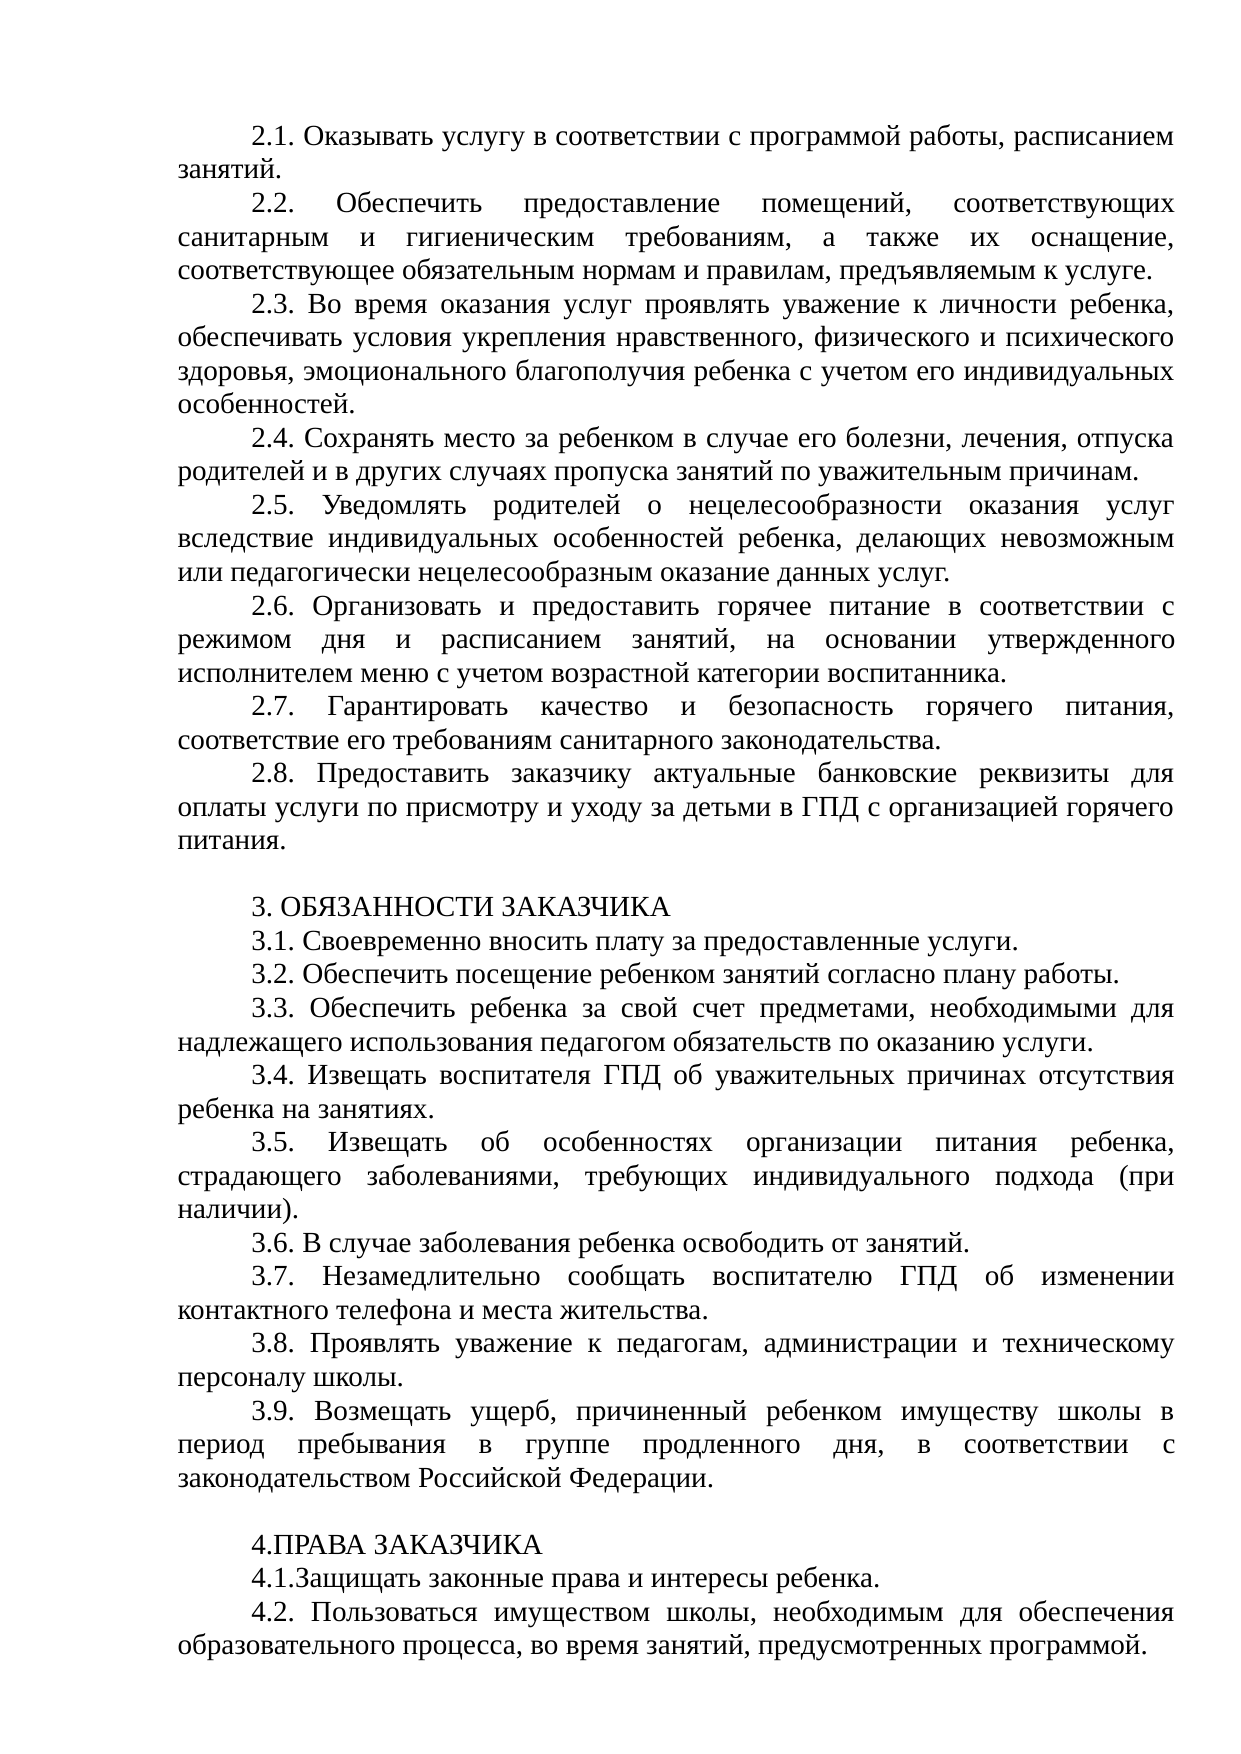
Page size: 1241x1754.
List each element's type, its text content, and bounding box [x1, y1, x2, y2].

text 4.ПРАВА ЗАКАЗЧИКА [177, 1527, 1175, 1560]
text 2.5. Уведомлять родителей о нецелесообразности оказания услуг вследствие индивидуальных особенностей ребенка, делающих невозможным или педагогически нецелесообразным оказание данных услуг. [177, 487, 1175, 588]
text 3.8. Проявлять уважение к педагогам, администрации и техническому персоналу школы. [177, 1326, 1175, 1393]
text 3.9. Возмещать ущерб, причиненный ребенком имуществу школы в период пребывания в группе продленного дня, в соответствии с законодательством Российской Федерации. [177, 1393, 1175, 1493]
text 3.7. Незамедлительно сообщать воспитателю ГПД об изменении контактного телефона и места жительства. [177, 1258, 1175, 1326]
text 2.6. Организовать и предоставить горячее питание в соответствии с режимом дня и расписанием занятий, на основании утвержденного исполнителем меню с учетом возрастной категории воспитанника. [177, 588, 1175, 688]
text 3.1. Своевременно вносить плату за предоставленные услуги. [177, 923, 1175, 957]
text 3.6. В случае заболевания ребенка освободить от занятий. [177, 1225, 1175, 1258]
text 4.2. Пользоваться имуществом школы, необходимым для обеспечения образовательного процесса, во время занятий, предусмотренных программой. [177, 1594, 1175, 1661]
text 4.1.Защищать законные права и интересы ребенка. [177, 1560, 1175, 1594]
text 2.1. Оказывать услугу в соответствии с программой работы, расписанием занятий. [177, 118, 1175, 185]
text 3. ОБЯЗАННОСТИ ЗАКАЗЧИКА [177, 889, 1175, 923]
text 2.7. Гарантировать качество и безопасность горячего питания, соответствие его требованиям санитарного законодательства. [177, 688, 1175, 755]
text 2.8. Предоставить заказчику актуальные банковские реквизиты для оплаты услуги по присмотру и уходу за детьми в ГПД с организацией горячего питания. [177, 755, 1175, 856]
text 2.4. Сохранять место за ребенком в случае его болезни, лечения, отпуска родителей и в других случаях пропуска занятий по уважительным причинам. [177, 420, 1175, 487]
text 3.3. Обеспечить ребенка за свой счет предметами, необходимыми для надлежащего использования педагогом обязательств по оказанию услуги. [177, 990, 1175, 1057]
text 3.4. Извещать воспитателя ГПД об уважительных причинах отсутствия ребенка на занятиях. [177, 1057, 1175, 1124]
text 3.5. Извещать об особенностях организации питания ребенка, страдающего заболеваниями, требующих индивидуального подхода (при наличии). [177, 1124, 1175, 1225]
text 2.2. Обеспечить предоставление помещений, соответствующих санитарным и гигиеническим требованиям, а также их оснащение, соответствующее обязательным нормам и правилам, предъявляемым к услуге. [177, 185, 1175, 286]
text 2.3. Во время оказания услуг проявлять уважение к личности ребенка, обеспечивать условия укрепления нравственного, физического и психического здоровья, эмоционального благополучия ребенка с учетом его индивидуальных особенностей. [177, 286, 1175, 420]
text 3.2. Обеспечить посещение ребенком занятий согласно плану работы. [177, 957, 1175, 990]
